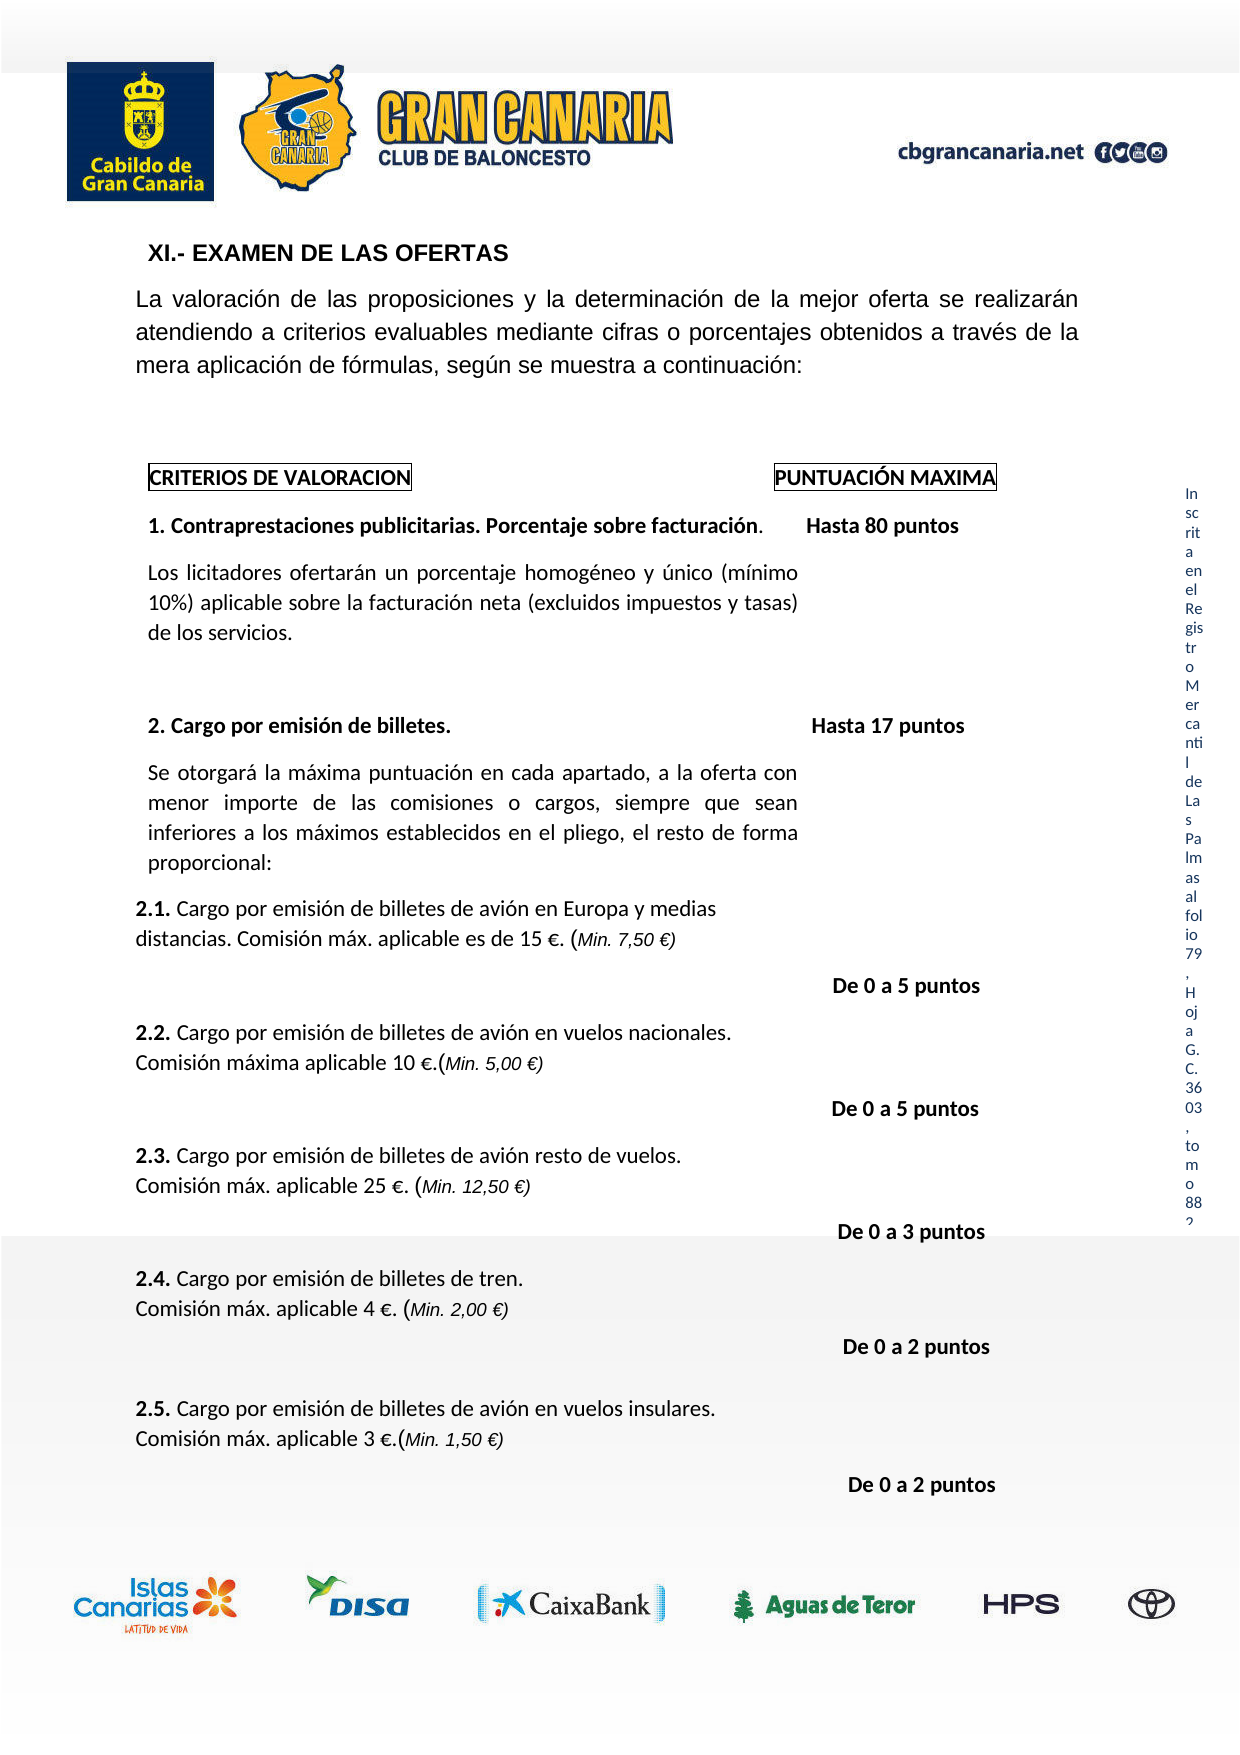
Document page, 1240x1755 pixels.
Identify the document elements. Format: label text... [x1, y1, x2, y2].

list [1204, 711, 1239, 739]
list Cargo por emisión de billetes de avión en Europa y medias distancias. Comisión máx. aplicable es de 15 €. (Min. 7,50 €) [135, 894, 802, 952]
list Inscrita en el Registro Mercantil de Las Palmas al folio 79, Hoja G.C. 3603, tomo 882 Gral.- N.I.F.: A-35310598 [1185, 484, 1204, 1225]
text De 0 a 5 puntos [831, 1094, 1183, 1122]
text PUNTUACIÓN MAXIMA [775, 464, 996, 490]
text De 0 a 5 puntos [832, 971, 1183, 999]
list Cargo por emisión de billetes de avión en vuelos nacionales. Comisión máxima aplicable 10 €.(Min. 5,00 €) [135, 1018, 821, 1076]
list Cargo por emisión de billetes de avión resto de vuelos. Comisión máx. aplicable 25 €. (Min. 12,50 €) [135, 1141, 771, 1169]
text [1204, 1094, 1239, 1122]
text CRITERIOS DE VALORACION [150, 464, 411, 490]
text [1204, 971, 1239, 999]
list Cargo por emisión de billetes. Hasta 17 puntos [148, 711, 1183, 739]
text Los licitadores ofertarán un porcentaje homogéneo y único (mínimo 10%) aplicable sobre la facturación neta (excluidos impuestos y tasas) de los servicios. [148, 586, 798, 646]
text Se otorgará la máxima puntuación en cada apartado, a la oferta con menor importe de las comisiones o cargos, siempre que sean inferiores a los máximos establecidos en el pliego, el resto de forma proporcional: [148, 758, 798, 876]
